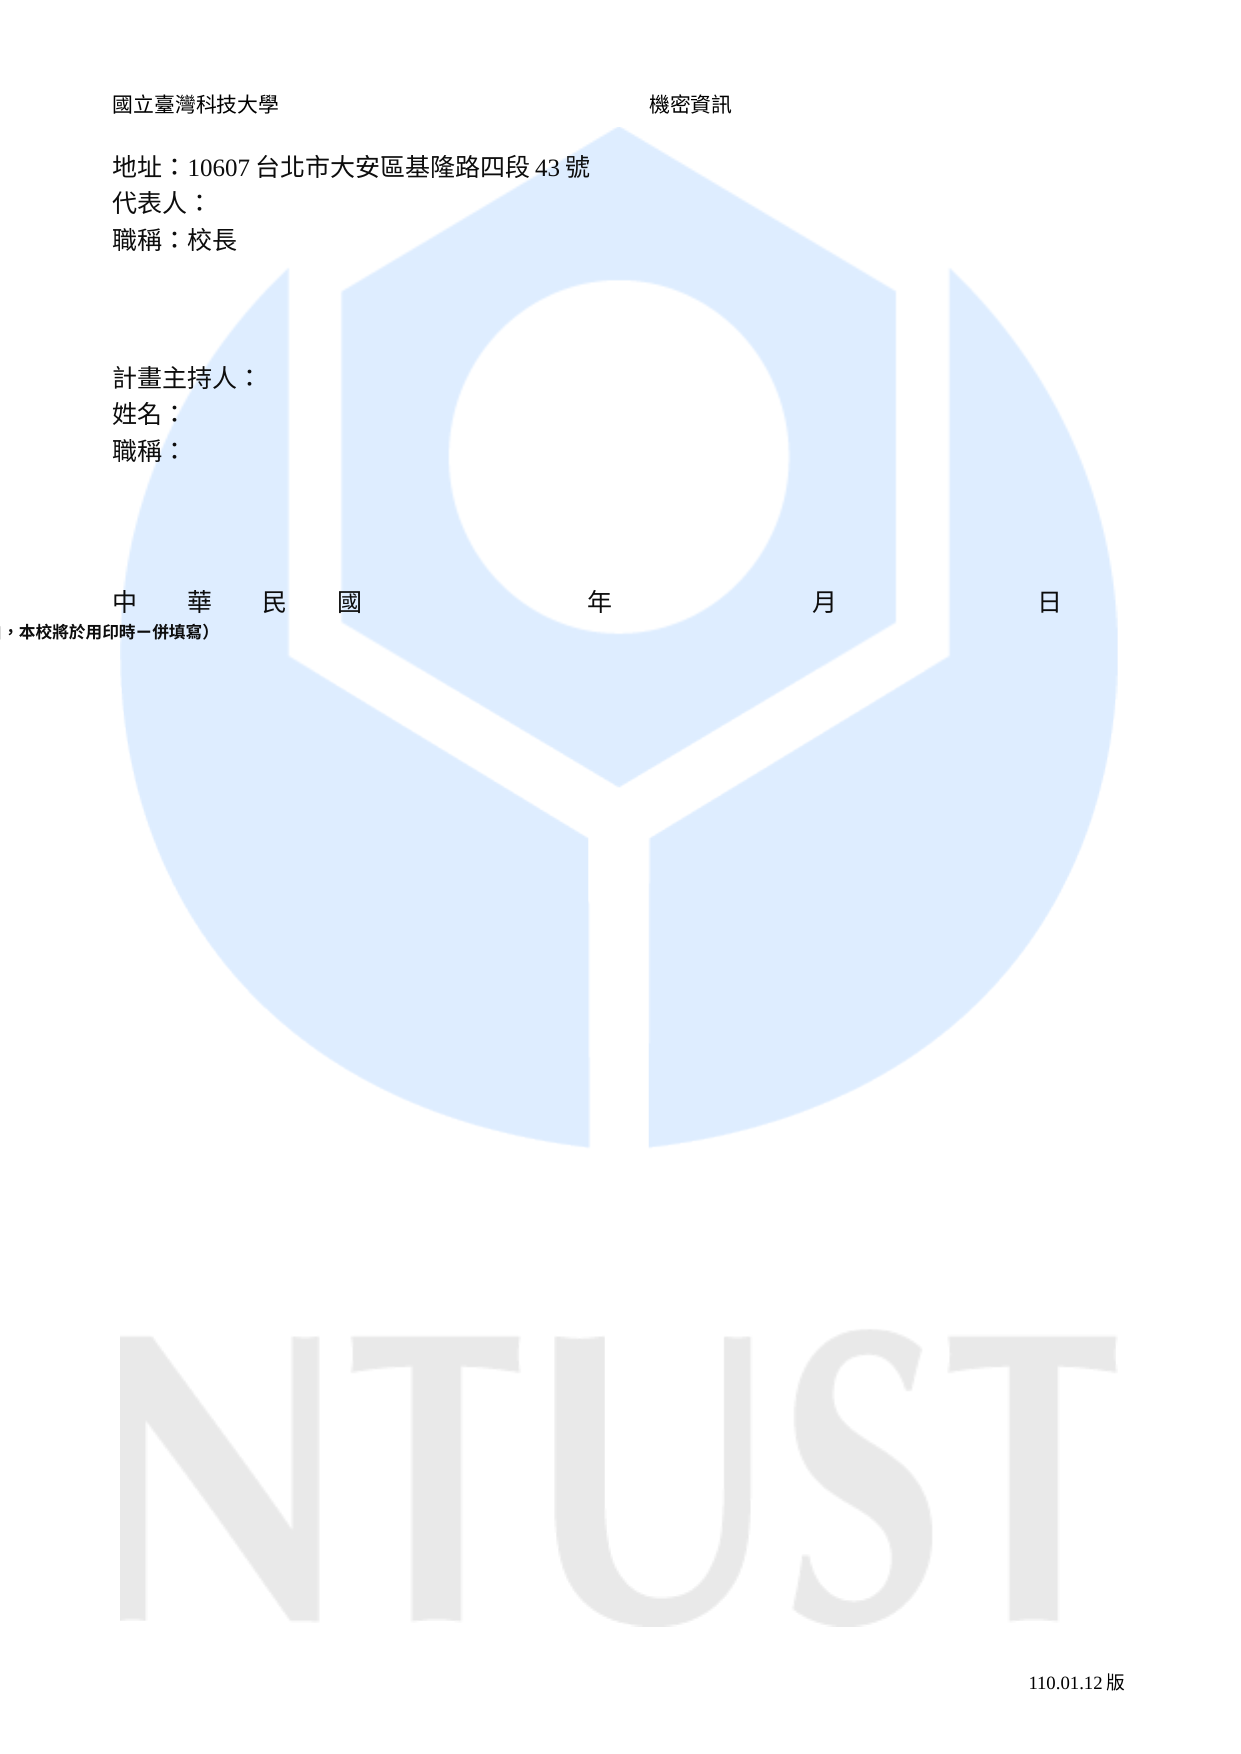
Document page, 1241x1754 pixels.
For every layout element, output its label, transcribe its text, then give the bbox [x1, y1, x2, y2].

text 計畫主持人： [1118, 359, 1125, 395]
text 職稱： [1118, 431, 1125, 467]
text 代表人： [112, 184, 120, 220]
text （日期請保留空白，本校將於用印時ㄧ併填寫） [0, 619, 120, 643]
text 姓名： [112, 395, 120, 431]
text 職稱：校長 [112, 220, 120, 256]
text 姓名： [1118, 395, 1125, 431]
text 職稱： [112, 431, 120, 467]
text 代表人： [1118, 184, 1125, 220]
text 中 華 民 國 年 月 日 [112, 582, 120, 619]
text 職稱：校長 [1118, 220, 1125, 256]
text 計畫主持人： [112, 359, 120, 395]
